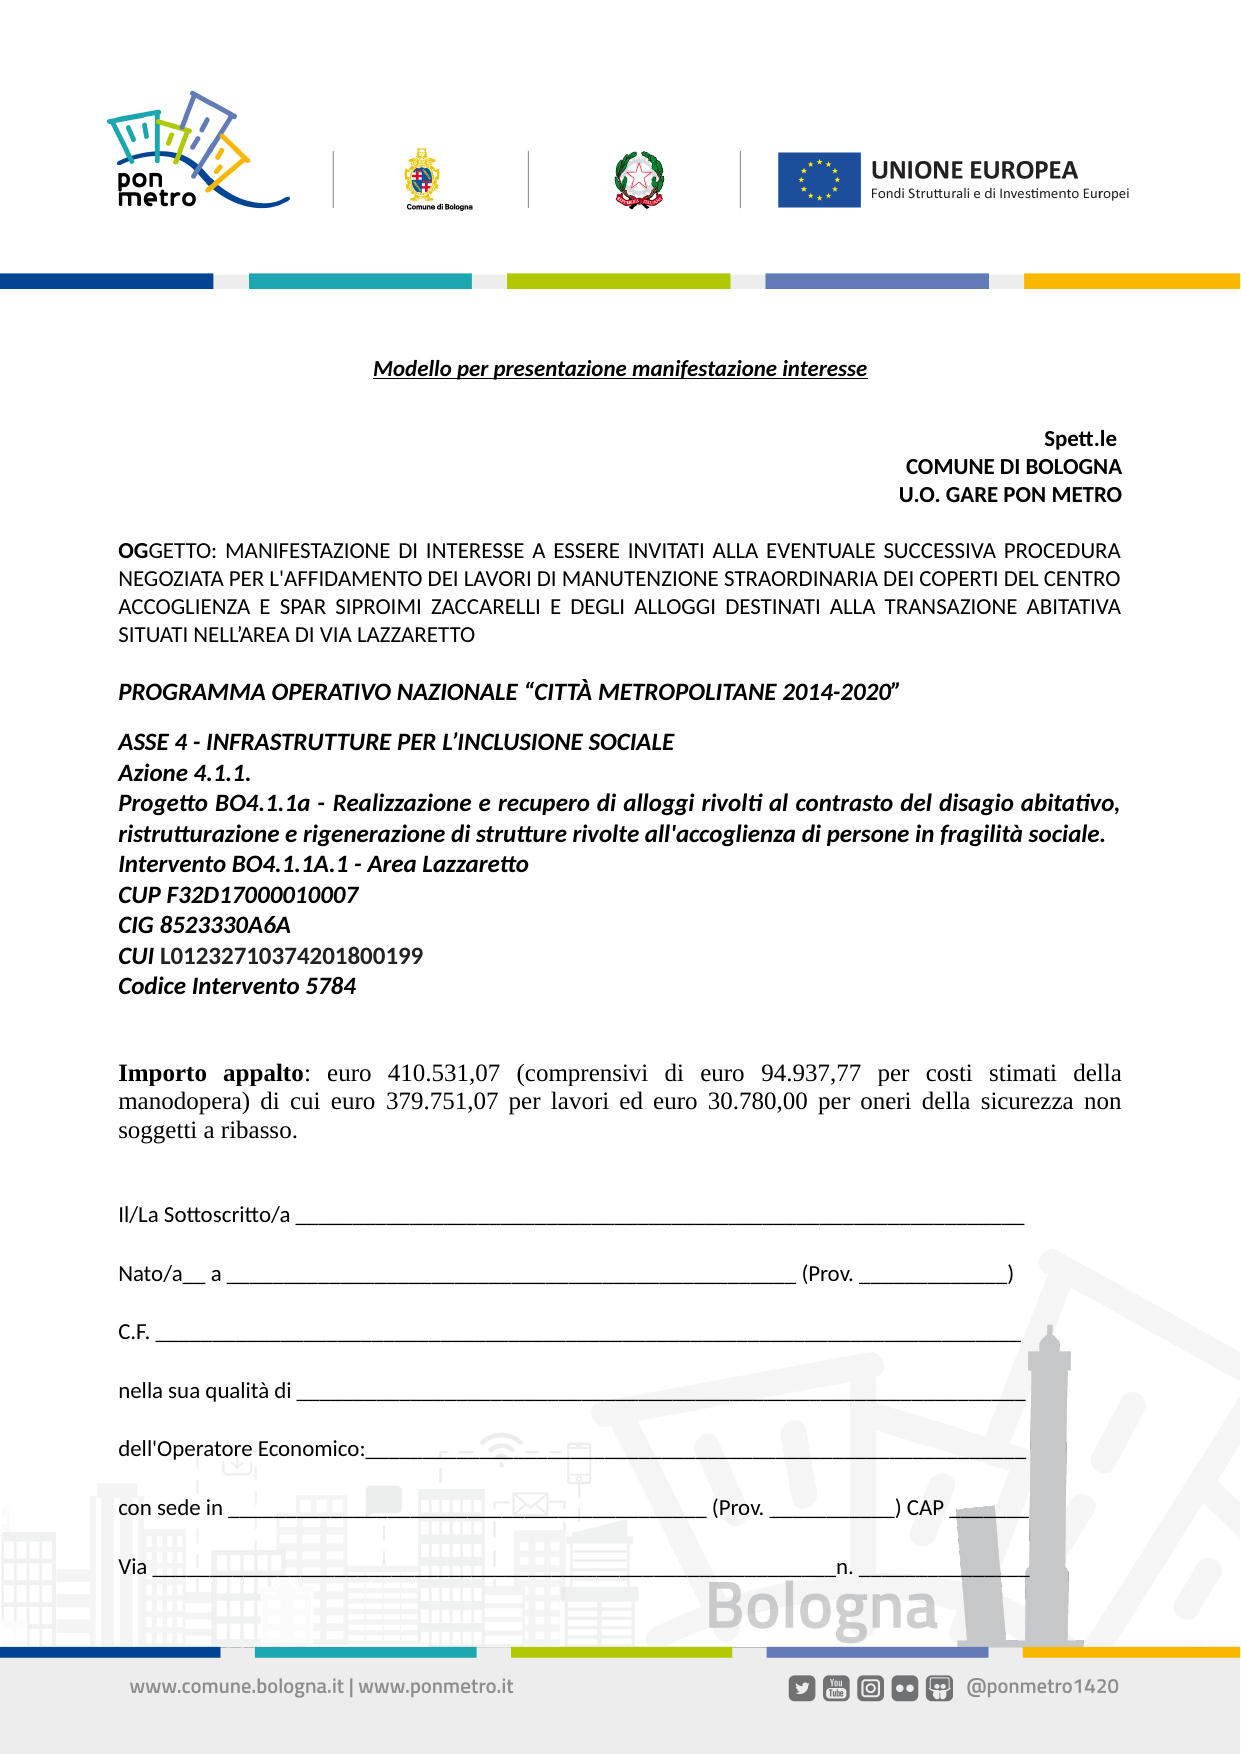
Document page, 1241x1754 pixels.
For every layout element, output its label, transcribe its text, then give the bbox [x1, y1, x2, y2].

text nella sua qualità di ________________________________________________________________ [118, 1376, 1122, 1404]
text Asse 4 - INFRASTRUTTURE per l’inclusione sociale [118, 726, 1122, 757]
text OGGETTO: MANIFESTAZIONE DI INTERESSE A ESSERE INVITATI ALLA EVENTUALE SUCCESSIVA PROCEDURA NEGOZIATA PER L'AFFIDAMENTO DEI LAVORI DI MANUTENZIONE STRAORDINARIA DEI COPERTI DEL CENTRO ACCOGLIENZA E SPAR SIPROIMI ZACCARELLI E DEGLI ALLOGGI DESTINATI ALLA TRANSAZIONE ABITATIVA SITUATI NELL’AREA DI VIA LAZZARETTO [118, 536, 1122, 648]
text CUI L01232710374201800199 [118, 940, 1122, 970]
picture [0, 0, 1241, 289]
text Programma Operativo Nazionale “Città Metropolitane 2014-2020” [118, 677, 1122, 707]
subtitle Modello per presentazione manifestazione interesse [118, 354, 1122, 382]
subtitle Spett.le [118, 424, 1122, 452]
text CUP F32D17000010007 [118, 879, 1122, 909]
text C.F. ____________________________________________________________________________ [118, 1317, 1122, 1345]
text Codice Intervento 5784 [118, 970, 1122, 1001]
text con sede in __________________________________________ (Prov. ___________) CAP _______ [118, 1493, 1122, 1521]
text Il/La Sottoscritto/a ________________________________________________________________ [118, 1200, 1122, 1228]
text Intervento BO4.1.1A.1 - Area Lazzaretto [118, 848, 1122, 879]
text U.O. GARE PON METRO [118, 480, 1122, 508]
text dell'Operatore Economico:__________________________________________________________ [118, 1434, 1122, 1463]
text CIG 8523330A6A [118, 909, 1122, 940]
text Via ____________________________________________________________n. _______________ [118, 1552, 1122, 1580]
subtitle COMUNE DI BOLOGNA [118, 452, 1122, 480]
text Nato/a__ a __________________________________________________ (Prov. _____________) [118, 1259, 1122, 1287]
text Importo appalto: euro 410.531,07 (comprensivi di euro 94.937,77 per costi stimati della manodopera) di cui euro 379.751,07 per lavori ed euro 30.780,00 per oneri della sicurezza non soggetti a ribasso. [118, 1058, 1122, 1144]
picture [0, 1206, 1241, 1754]
text Azione 4.1.1. [118, 757, 1122, 787]
text Progetto BO4.1.1a - Realizzazione e recupero di alloggi rivolti al contrasto del disagio abitativo, ristrutturazione e rigenerazione di strutture rivolte all'accoglienza di persone in fragilità sociale. [118, 787, 1122, 848]
